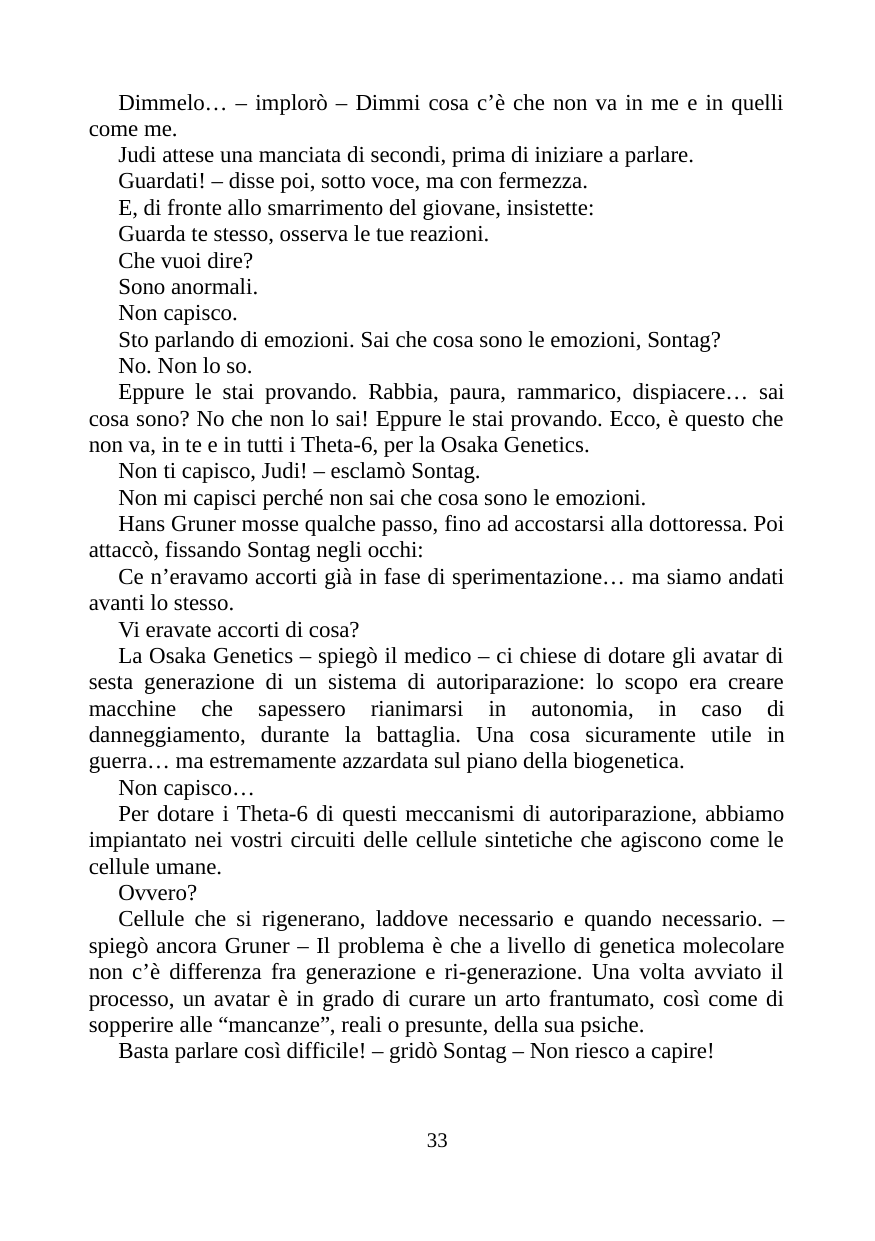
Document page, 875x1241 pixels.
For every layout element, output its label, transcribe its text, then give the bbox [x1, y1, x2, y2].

text Basta parlare così difficile! – gridò Sontag – Non riesco a capire! [88, 1037, 786, 1064]
text Cellule che si rigenerano, laddove necessario e quando necessario. – spiegò ancora Gruner – Il problema è che a livello di genetica molecolare non c’è differenza fra generazione e ri-generazione. Una volta avviato il processo, un avatar è in grado di curare un arto frantumato, così come di sopperire alle “mancanze”, reali o presunte, della sua psiche. [88, 906, 786, 1037]
text Guardati! – disse poi, sotto voce, ma con fermezza. [88, 168, 786, 194]
text Che vuoi dire? [88, 247, 786, 273]
text Sono anormali. [88, 273, 786, 299]
text Hans Gruner mosse qualche passo, fino ad accostarsi alla dottoressa. Poi attaccò, fissando Sontag negli occhi: [88, 510, 786, 563]
text Guarda te stesso, osserva le tue reazioni. [88, 220, 786, 247]
text Non capisco… [88, 774, 786, 800]
text E, di fronte allo smarrimento del giovane, insistette: [88, 194, 786, 220]
text Dimmelo… – implorò – Dimmi cosa c’è che non va in me e in quelli come me. [88, 88, 786, 141]
text La Osaka Genetics – spiegò il medico – ci chiese di dotare gli avatar di sesta generazione di un sistema di autoriparazione: lo scopo era creare macchine che sapessero rianimarsi in autonomia, in caso di danneggiamento, durante la battaglia. Una cosa sicuramente utile in guerra… ma estremamente azzardata sul piano della biogenetica. [88, 642, 786, 774]
text Eppure le stai provando. Rabbia, paura, rammarico, dispiacere… sai cosa sono? No che non lo sai! Eppure le stai provando. Ecco, è questo che non va, in te e in tutti i Theta-6, per la Osaka Genetics. [88, 378, 786, 457]
text Vi eravate accorti di cosa? [88, 616, 786, 642]
text Per dotare i Theta-6 di questi meccanismi di autoriparazione, abbiamo impiantato nei vostri circuiti delle cellule sintetiche che agiscono come le cellule umane. [88, 800, 786, 879]
text Ovvero? [88, 879, 786, 906]
text Non ti capisco, Judi! – esclamò Sontag. [88, 457, 786, 484]
text Non mi capisci perché non sai che cosa sono le emozioni. [88, 484, 786, 510]
text Sto parlando di emozioni. Sai che cosa sono le emozioni, Sontag? [88, 326, 786, 352]
text Judi attese una manciata di secondi, prima di iniziare a parlare. [88, 141, 786, 168]
text No. Non lo so. [88, 352, 786, 378]
text Ce n’eravamo accorti già in fase di sperimentazione… ma siamo andati avanti lo stesso. [88, 563, 786, 616]
text Non capisco. [88, 299, 786, 326]
